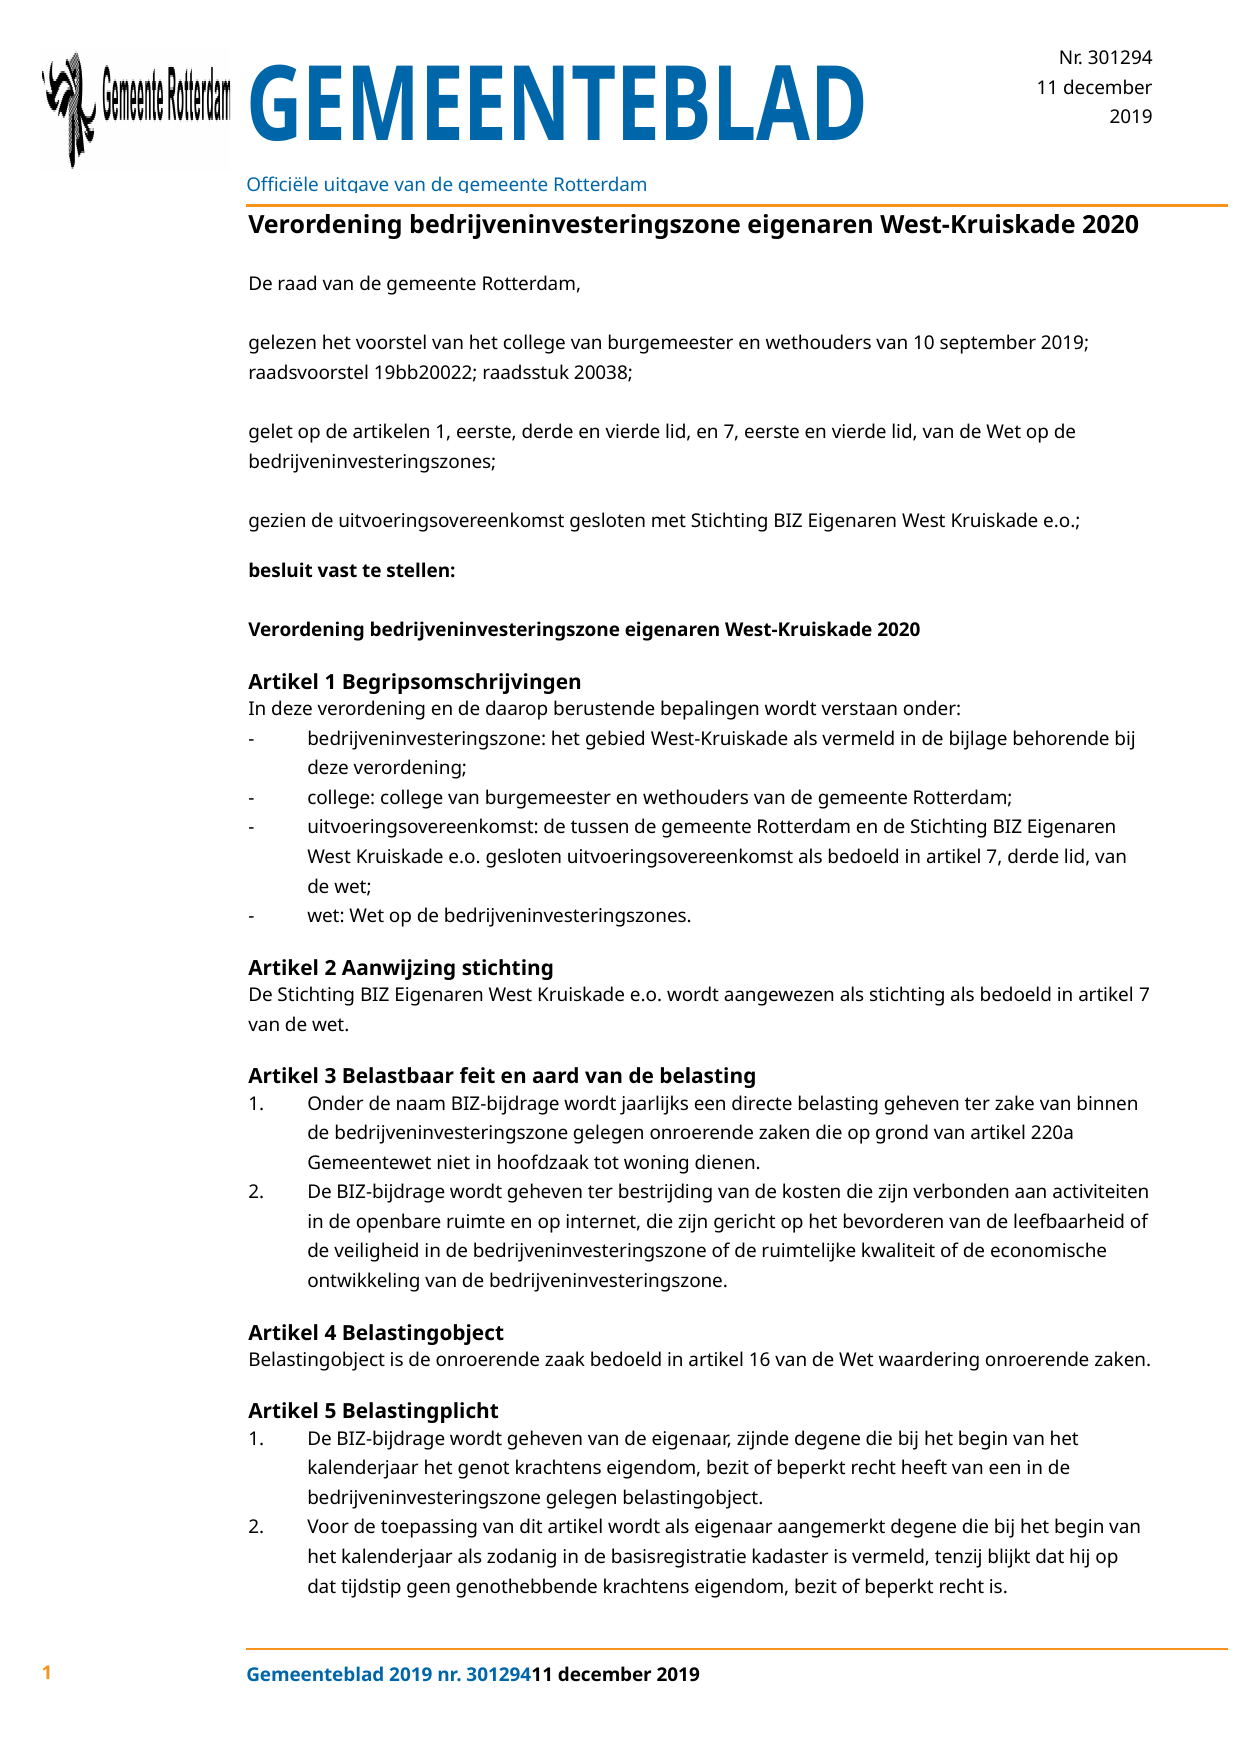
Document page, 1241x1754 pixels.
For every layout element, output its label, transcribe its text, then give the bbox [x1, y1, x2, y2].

picture [41, 47, 231, 172]
text Artikel 4 Belastingobject [248, 1318, 1152, 1346]
text De raad van de gemeente Rotterdam, [248, 270, 1152, 296]
text In deze verordening en de daarop berustende bepalingen wordt verstaan onder: [248, 695, 1152, 721]
text Artikel 1 Begripsomschrijvingen [248, 667, 1152, 695]
text Artikel 5 Belastingplicht [248, 1396, 1152, 1425]
list Voor de toepassing van dit artikel wordt als eigenaar aangemerkt degene die bij het begin van het kalenderjaar als zodanig in de basisregistratie kadaster is vermeld, tenzij blijkt dat hij op dat tijdstip geen genothebbende krachtens eigendom, bezit of beperkt recht is. [248, 1514, 1152, 1598]
list bedrijveninvesteringszone: het gebied West-Kruiskade als vermeld in de bijlage behorende bij deze verordening; [248, 725, 1152, 780]
text Verordening bedrijveninvesteringszone eigenaren West-Kruiskade 2020 [248, 616, 1152, 642]
list uitvoeringsovereenkomst: de tussen de gemeente Rotterdam en de Stichting BIZ Eigenaren West Kruiskade e.o. gesloten uitvoeringsovereenkomst als bedoeld in artikel 7, derde lid, van de wet; [248, 814, 1152, 898]
text gezien de uitvoeringsovereenkomst gesloten met Stichting BIZ Eigenaren West Kruiskade e.o.; [248, 507, 1152, 533]
list De BIZ-bijdrage wordt geheven ter bestrijding van de kosten die zijn verbonden aan activiteiten in de openbare ruimte en op internet, die zijn gericht op het bevorderen van de leefbaarheid of de veiligheid in de bedrijveninvesteringszone of de ruimtelijke kwaliteit of de economische ontwikkeling van de bedrijveninvesteringszone. [248, 1178, 1152, 1293]
text De Stichting BIZ Eigenaren West Kruiskade e.o. wordt aangewezen als stichting als bedoeld in artikel 7 van de wet. [248, 981, 1152, 1037]
text gelezen het voorstel van het college van burgemeester en wethouders van 10 september 2019; raadsvoorstel 19bb20022; raadsstuk 20038; [248, 329, 1152, 385]
text Verordening bedrijveninvesteringszone eigenaren West-Kruiskade 2020 [248, 207, 1152, 241]
text gelet op de artikelen 1, eerste, derde en vierde lid, en 7, eerste en vierde lid, van de Wet op de bedrijveninvesteringszones; [248, 418, 1152, 473]
text Artikel 2 Aanwijzing stichting [248, 953, 1152, 981]
list college: college van burgemeester en wethouders van de gemeente Rotterdam; [248, 784, 1152, 810]
text besluit vast te stellen: [248, 557, 1152, 583]
text Belastingobject is de onroerende zaak bedoeld in artikel 16 van de Wet waardering onroerende zaken. [248, 1346, 1152, 1372]
list wet: Wet op de bedrijveninvesteringszones. [248, 902, 1152, 928]
text Artikel 3 Belastbaar feit en aard van de belasting [248, 1061, 1152, 1090]
list Onder de naam BIZ-bijdrage wordt jaarlijks een directe belasting geheven ter zake van binnen de bedrijveninvesteringszone gelegen onroerende zaken die op grond van artikel 220a Gemeentewet niet in hoofdzaak tot woning dienen. [248, 1090, 1152, 1174]
list De BIZ-bijdrage wordt geheven van de eigenaar, zijnde degene die bij het begin van het kalenderjaar het genot krachtens eigendom, bezit of beperkt recht heeft van een in de bedrijveninvesteringszone gelegen belastingobject. [248, 1425, 1152, 1510]
